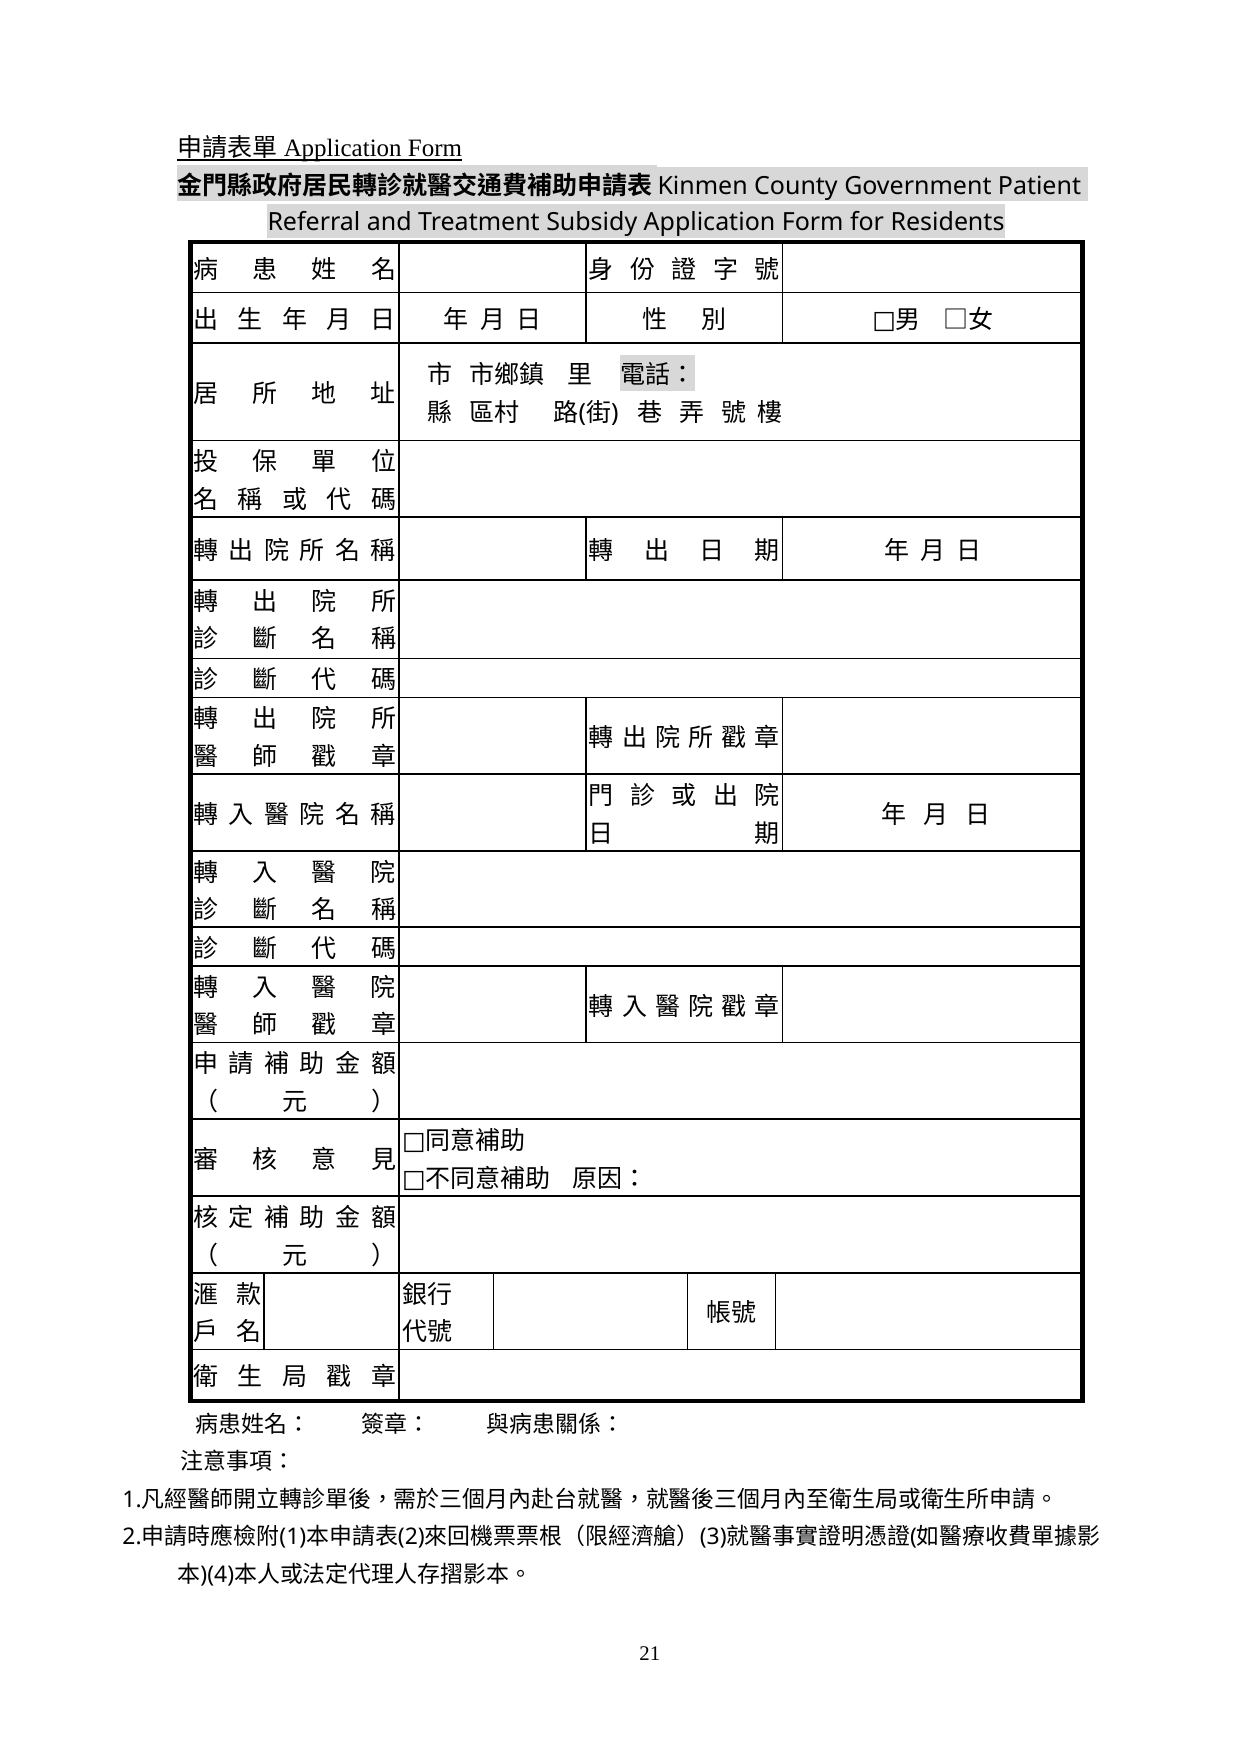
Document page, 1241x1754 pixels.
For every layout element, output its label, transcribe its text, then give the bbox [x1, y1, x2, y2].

table_cell □同意補助 □不同意補助 原因： [400, 1120, 1080, 1195]
table_cell 市 市鄉鎮 里 電話： 縣 區村 路(街) 巷 弄 號 樓 [400, 344, 1080, 439]
table_cell [783, 698, 1080, 773]
table_cell 轉出院所 醫師戳章 [193, 698, 398, 773]
table_cell 轉出院所名稱 [193, 518, 398, 579]
table_header [783, 244, 1080, 292]
table_cell 診斷代碼 [193, 928, 398, 965]
table_cell 滙款戶名 [193, 1274, 263, 1348]
table_cell 審核意見 [193, 1120, 398, 1195]
table_cell [400, 441, 1080, 516]
table_cell [400, 1197, 1080, 1272]
table_cell [400, 928, 1080, 965]
table_cell 門診或出院 日期 [587, 775, 782, 850]
table_cell 投保單位 名稱或代碼 [193, 441, 398, 516]
table_cell [400, 852, 1080, 926]
table_header 身份證字號 [587, 244, 782, 292]
text 注意事項： [180, 1441, 1122, 1478]
text 2.申請時應檢附(1)本申請表(2)來回機票票根（限經濟艙）(3)就醫事實證明憑證(如醫療收費單據影本)(4)本人或法定代理人存摺影本。 [63, 1516, 1122, 1591]
table_cell 轉出日期 [587, 518, 782, 579]
table_cell 銀行 代號 [400, 1274, 493, 1348]
table_cell [783, 967, 1080, 1042]
subtitle 申請表單 Application Form [177, 127, 1122, 164]
table_cell [400, 775, 585, 850]
table_cell 性 別 [587, 293, 782, 342]
table_cell [776, 1274, 1080, 1348]
table_cell [494, 1274, 687, 1348]
table_cell 衛生局戳章 [193, 1350, 398, 1399]
table_cell 轉入醫院戳章 [587, 967, 782, 1042]
table_cell 轉入醫院名稱 [193, 775, 398, 850]
table_cell 診斷代碼 [193, 659, 398, 697]
subtitle 金門縣政府居民轉診就醫交通費補助申請表Kinmen County Government Patient Referral and Treatment Subsidy Application Form for Residents [177, 164, 1122, 239]
table_cell [400, 1350, 1080, 1399]
table_cell 居所地址 [193, 344, 398, 439]
table_header 病患姓名 [193, 244, 398, 292]
table_cell [400, 698, 585, 773]
table_cell 年 月 日 [400, 293, 585, 342]
table_cell 出生年月日 [193, 293, 398, 342]
table_cell 申請補助金額（元） [193, 1043, 398, 1118]
table_cell [400, 1043, 1080, 1118]
table_cell [400, 659, 1080, 697]
table_cell [400, 581, 1080, 658]
table_header [400, 244, 585, 292]
table_cell 轉出院所戳章 [587, 698, 782, 773]
text 病患姓名： 簽章： 與病患關係： [158, 1403, 1122, 1441]
table_cell 年 月 日 [783, 518, 1080, 579]
table_cell [265, 1274, 398, 1348]
table_cell 轉入醫院 醫師戳章 [193, 967, 398, 1042]
table_cell 轉出院所 診斷名稱 [193, 581, 398, 658]
table_cell 年 月 日 [783, 775, 1080, 850]
table_cell [400, 967, 585, 1042]
text 1.凡經醫師開立轉診單後，需於三個月內赴台就醫，就醫後三個月內至衛生局或衛生所申請。 [63, 1478, 1122, 1516]
table_cell □男 □女 [783, 293, 1080, 342]
table_cell 轉入醫院 診斷名稱 [193, 852, 398, 926]
table_cell [400, 518, 585, 579]
table_cell 核定補助金額（元） [193, 1197, 398, 1272]
table_cell 帳號 [688, 1274, 775, 1348]
